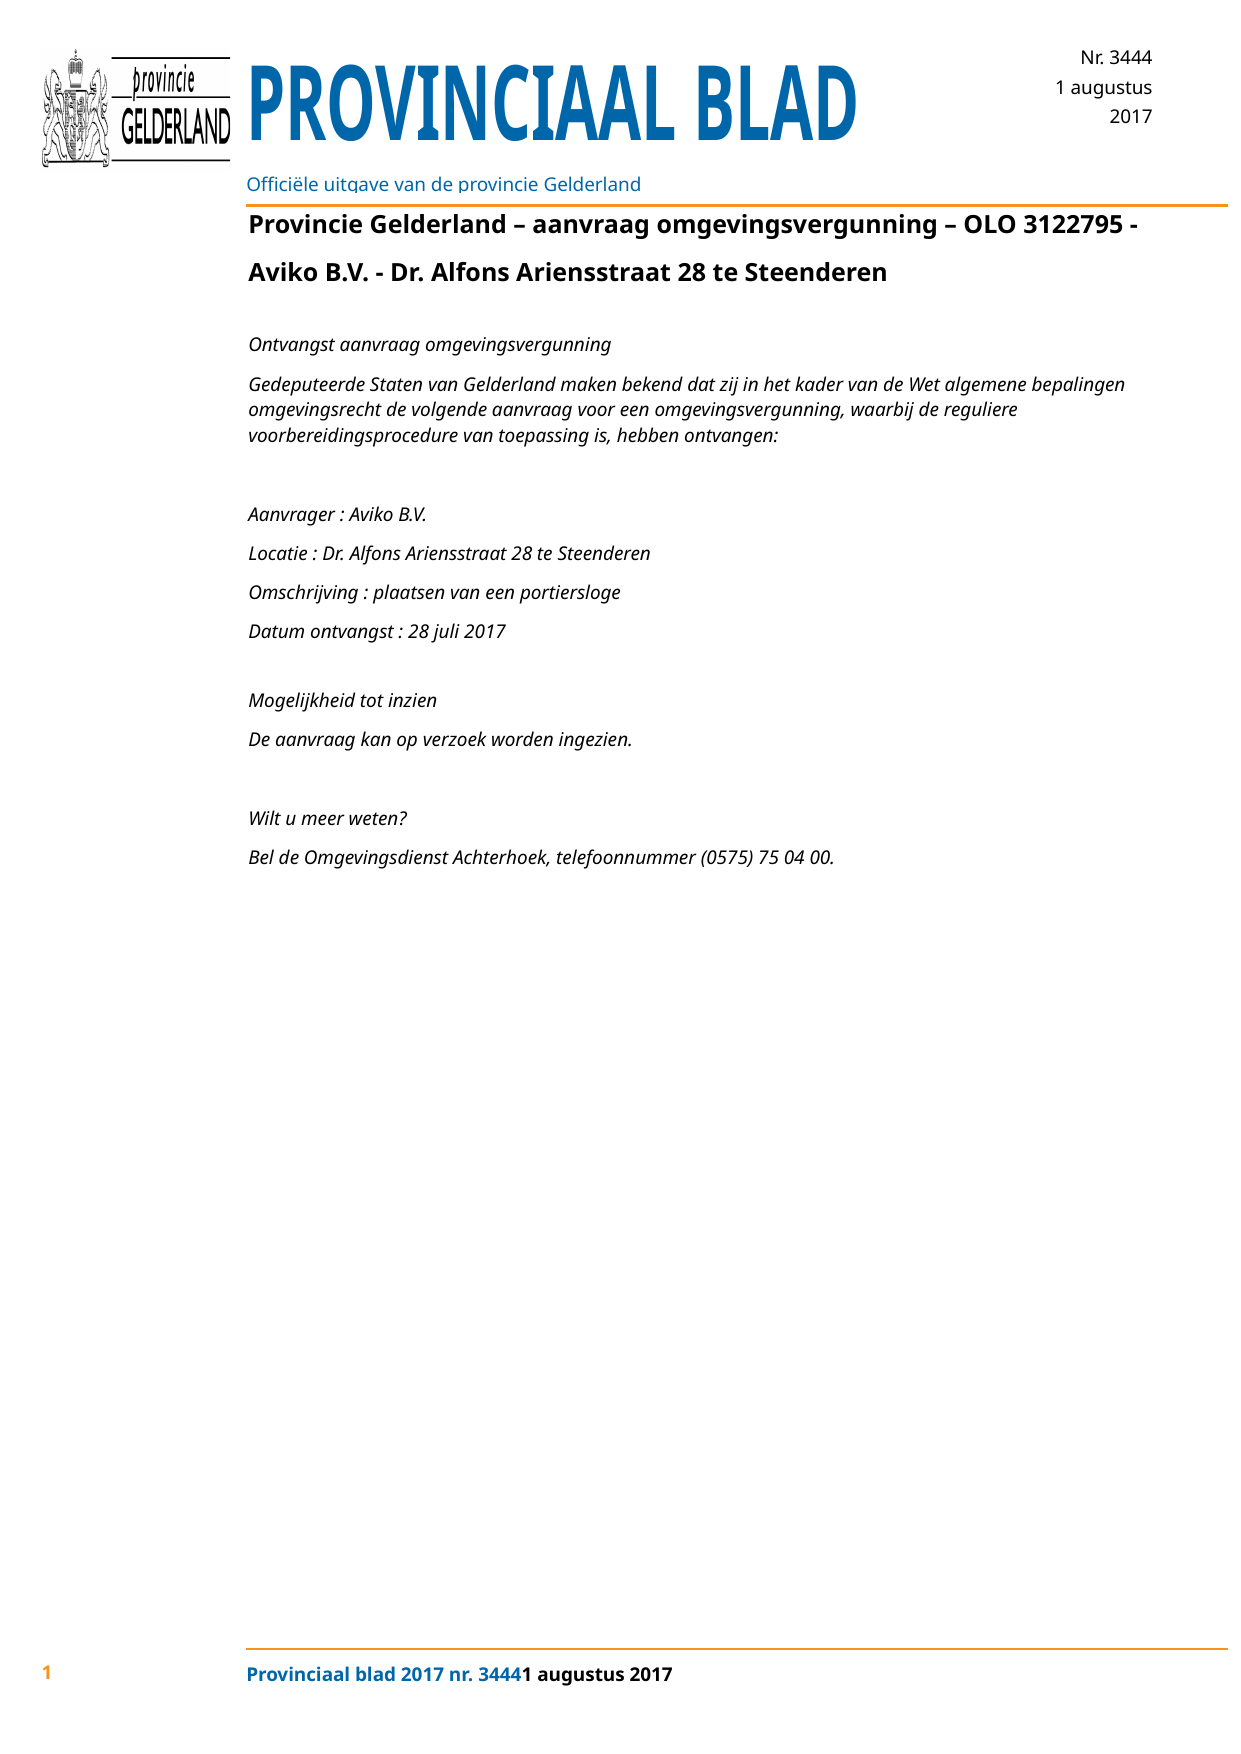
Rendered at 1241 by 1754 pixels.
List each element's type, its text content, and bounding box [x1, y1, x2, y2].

text Datum ontvangst : 28 juli 2017 [248, 618, 1152, 644]
text De aanvraag kan op verzoek worden ingezien. [248, 727, 1152, 752]
text Locatie : Dr. Alfons Ariensstraat 28 te Steenderen [248, 540, 1152, 566]
text Ontvangst aanvraag omgevingsvergunning [248, 331, 1152, 357]
picture [41, 47, 231, 172]
text Wilt u meer weten? [248, 805, 1152, 831]
text Gedeputeerde Staten van Gelderland maken bekend dat zij in het kader van de Wet algemene bepalingen omgevingsrecht de volgende aanvraag voor een omgevingsvergunning, waarbij de reguliere voorbereidingsprocedure van toepassing is, hebben ontvangen: [248, 371, 1152, 448]
text Bel de Omgevingsdienst Achterhoek, telefoonnummer (0575) 75 04 00. [248, 844, 1152, 870]
text Aanvrager : Aviko B.V. [248, 501, 1152, 526]
text Provincie Gelderland – aanvraag omgevingsvergunning – OLO 3122795 - Aviko B.V. - Dr. Alfons Ariensstraat 28 te Steenderen [248, 207, 1152, 288]
text Mogelijkheid tot inzien [248, 687, 1152, 713]
text Omschrijving : plaatsen van een portiersloge [248, 579, 1152, 605]
